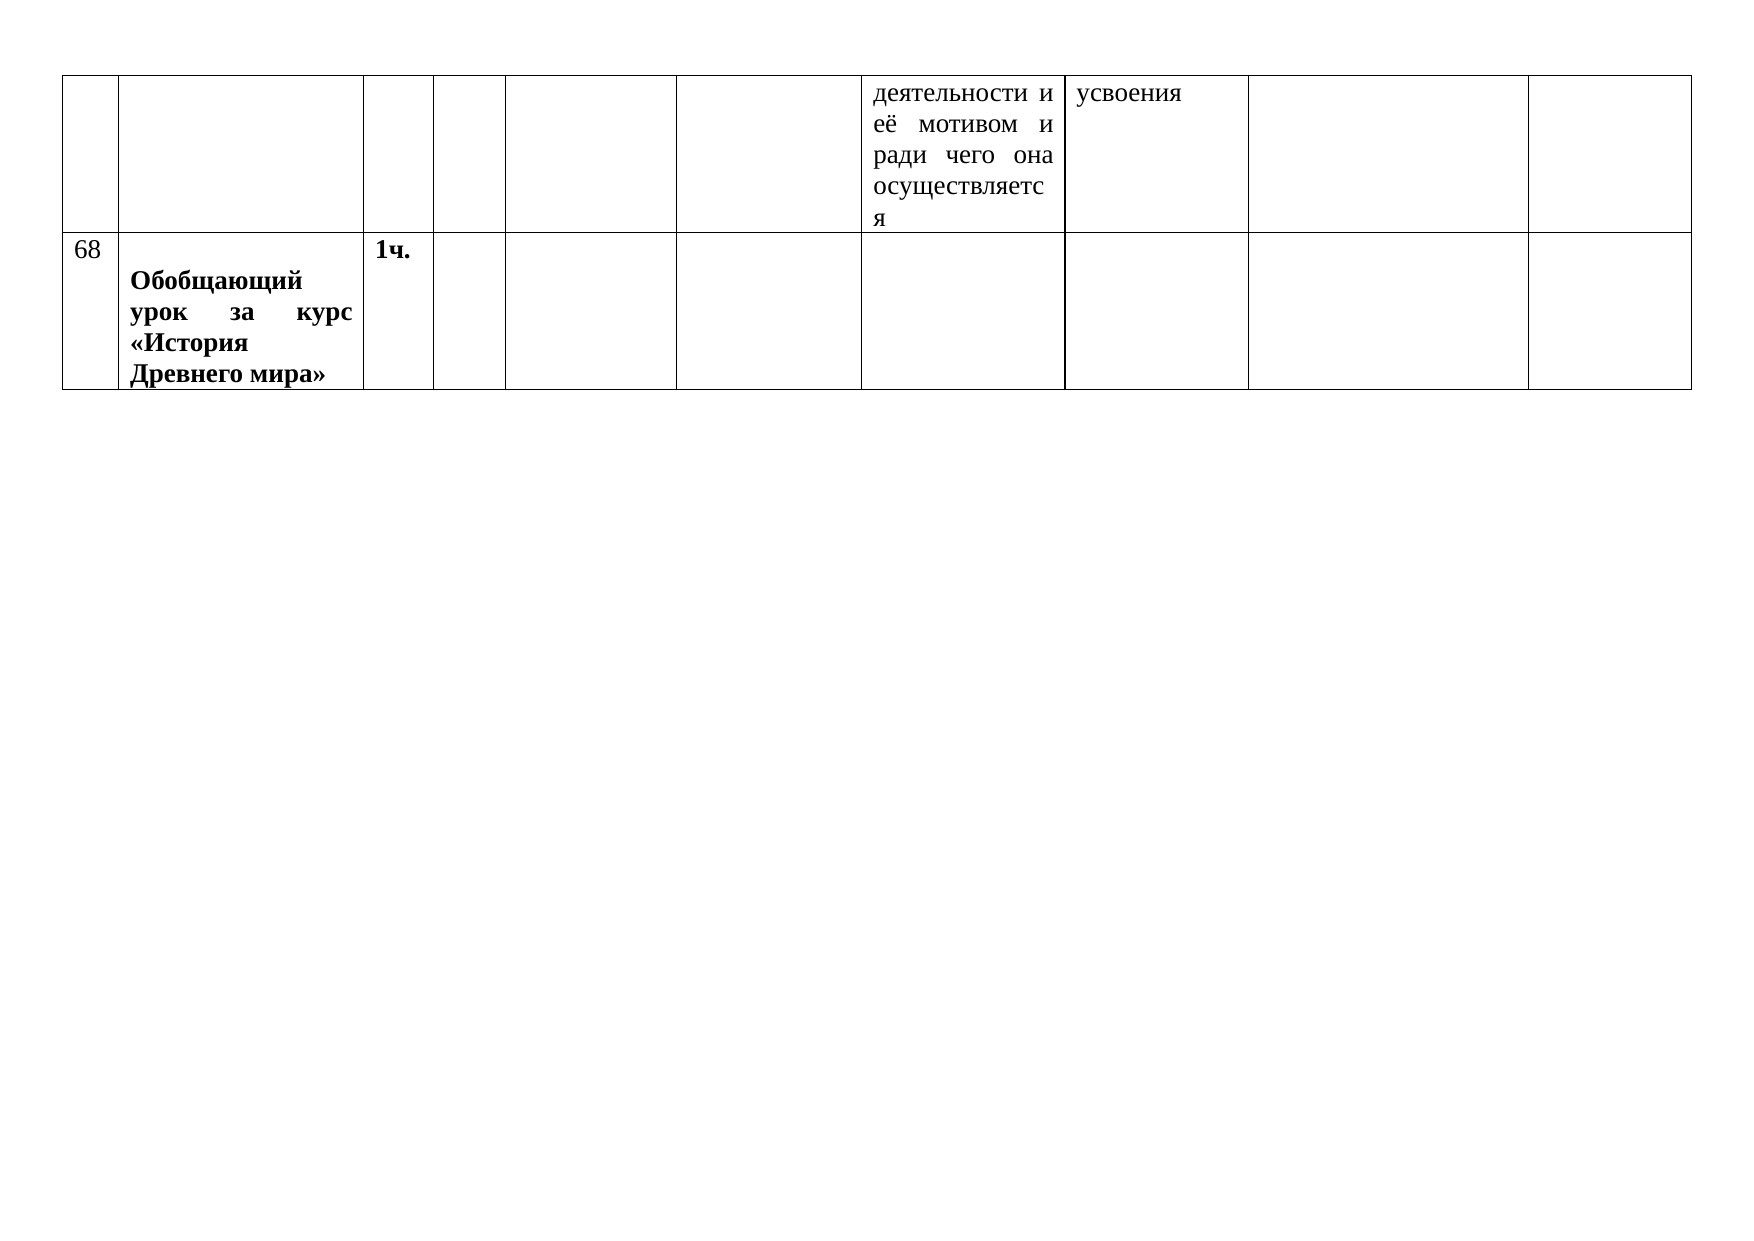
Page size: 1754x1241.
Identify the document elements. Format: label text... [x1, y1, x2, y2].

table_cell [1066, 233, 1248, 388]
table_cell [506, 233, 676, 388]
table_cell усвоения [1066, 76, 1248, 232]
table_cell [506, 76, 676, 232]
table_cell [63, 76, 118, 232]
table_cell 68 [63, 233, 118, 388]
table_cell [119, 76, 363, 232]
table_cell деятельности и её мотивом и ради чего она осуществляется [862, 76, 1064, 232]
table_cell [434, 76, 505, 232]
table_cell [1249, 233, 1528, 388]
table_cell Обобщающий урок за курс «История Древнего мира» [119, 233, 363, 388]
table_cell [862, 233, 1064, 388]
table_cell [677, 76, 861, 232]
table_cell 1ч. [364, 233, 433, 388]
table_cell [1249, 76, 1528, 232]
table_cell [434, 233, 505, 388]
table_cell [1529, 233, 1691, 388]
table_cell [364, 76, 433, 232]
table_cell [1529, 76, 1691, 232]
table_cell [677, 233, 861, 388]
